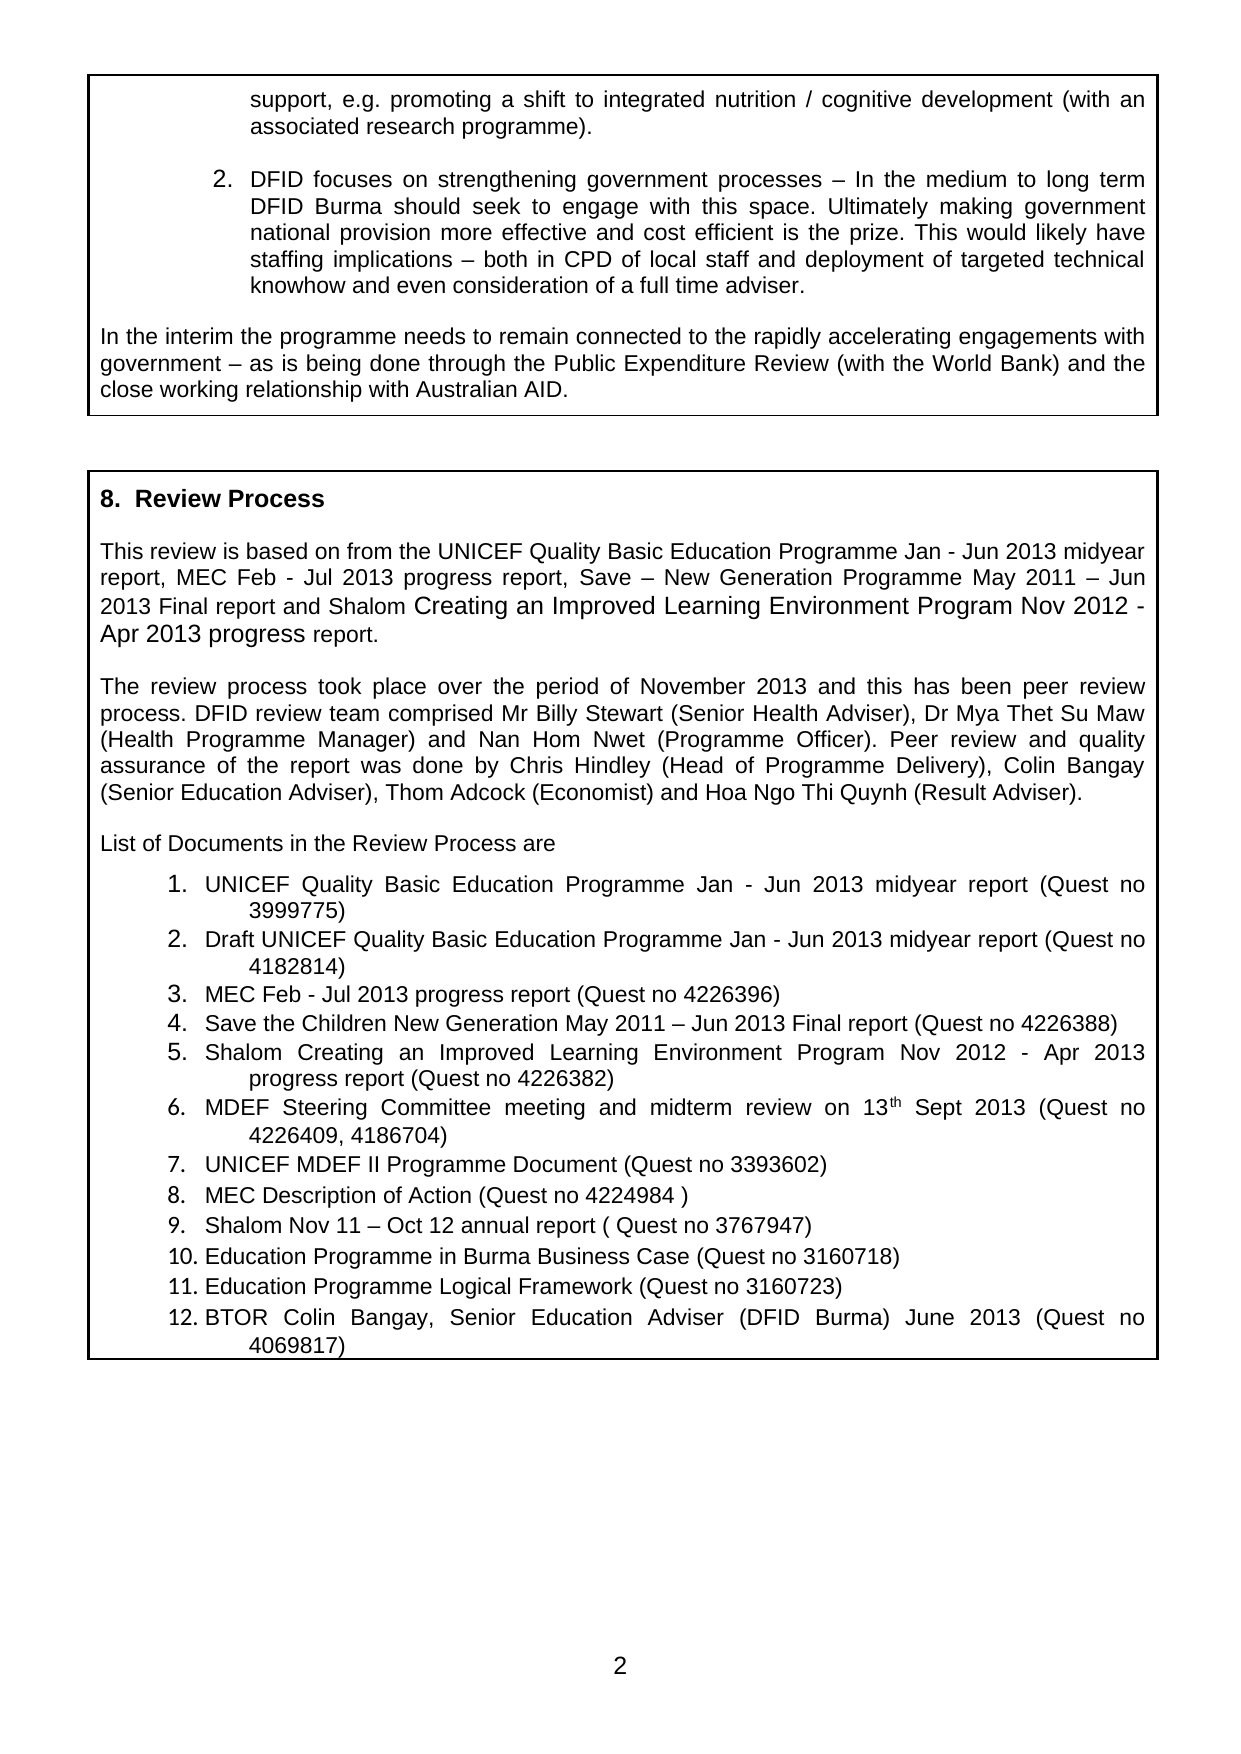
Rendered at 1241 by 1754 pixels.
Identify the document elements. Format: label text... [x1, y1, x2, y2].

table_cell This review is based on from the UNICEF Quality Basic Education Programme Jan - Jun 2013 midyear report, MEC Feb - Jul 2013 progress report, Save – New Generation Programme May 2011 – Jun 2013 Final report and Shalom Creating an Improved Learning Environment Program Nov 2012 - Apr 2013 progress report. The review process took place over the period of November 2013 and this has been peer review process. DFID review team comprised Mr Billy Stewart (Senior Health Adviser), Dr Mya Thet Su Maw (Health Programme Manager) and Nan Hom Nwet (Programme Officer). Peer review and quality assurance of the report was done by Chris Hindley (Head of Programme Delivery), Colin Bangay (Senior Education Adviser), Thom Adcock (Economist) and Hoa Ngo Thi Quynh (Result Adviser). List of Documents in the Review Process are UNICEF Quality Basic Education Programme Jan - Jun 2013 midyear report (Quest no 3999775) Draft UNICEF Quality Basic Education Programme Jan - Jun 2013 midyear report (Quest no 4182814) MEC Feb - Jul 2013 progress report (Quest no 4226396) Save the Children New Generation May 2011 – Jun 2013 Final report (Quest no 4226388) Shalom Creating an Improved Learning Environment Program Nov 2012 - Apr 2013 progress report (Quest no 4226382) MDEF Steering Committee meeting and midterm review on 13th Sept 2013 (Quest no 4226409, 4186704) UNICEF MDEF II Programme Document (Quest no 3393602) MEC Description of Action (Quest no 4224984 ) Shalom Nov 11 – Oct 12 annual report ( Quest no 3767947) Education Programme in Burma Business Case (Quest no 3160718) Education Programme Logical Framework (Quest no 3160723) BTOR Colin Bangay, Senior Education Adviser (DFID Burma) June 2013 (Quest no 4069817) [90, 525, 1156, 1358]
table_header 8. Review Process [90, 472, 1156, 525]
table_cell support, e.g. promoting a shift to integrated nutrition / cognitive development (with an associated research programme). DFID focuses on strengthening government processes – In the medium to long term DFID Burma should seek to engage with this space. Ultimately making government national provision more effective and cost efficient is the prize. This would likely have staffing implications – both in CPD of local staff and deployment of targeted technical knowhow and even consideration of a full time adviser. In the interim the programme needs to remain connected to the rapidly accelerating engagements with government – as is being done through the Public Expenditure Review (with the World Bank) and the close working relationship with Australian AID. [90, 76, 1156, 415]
